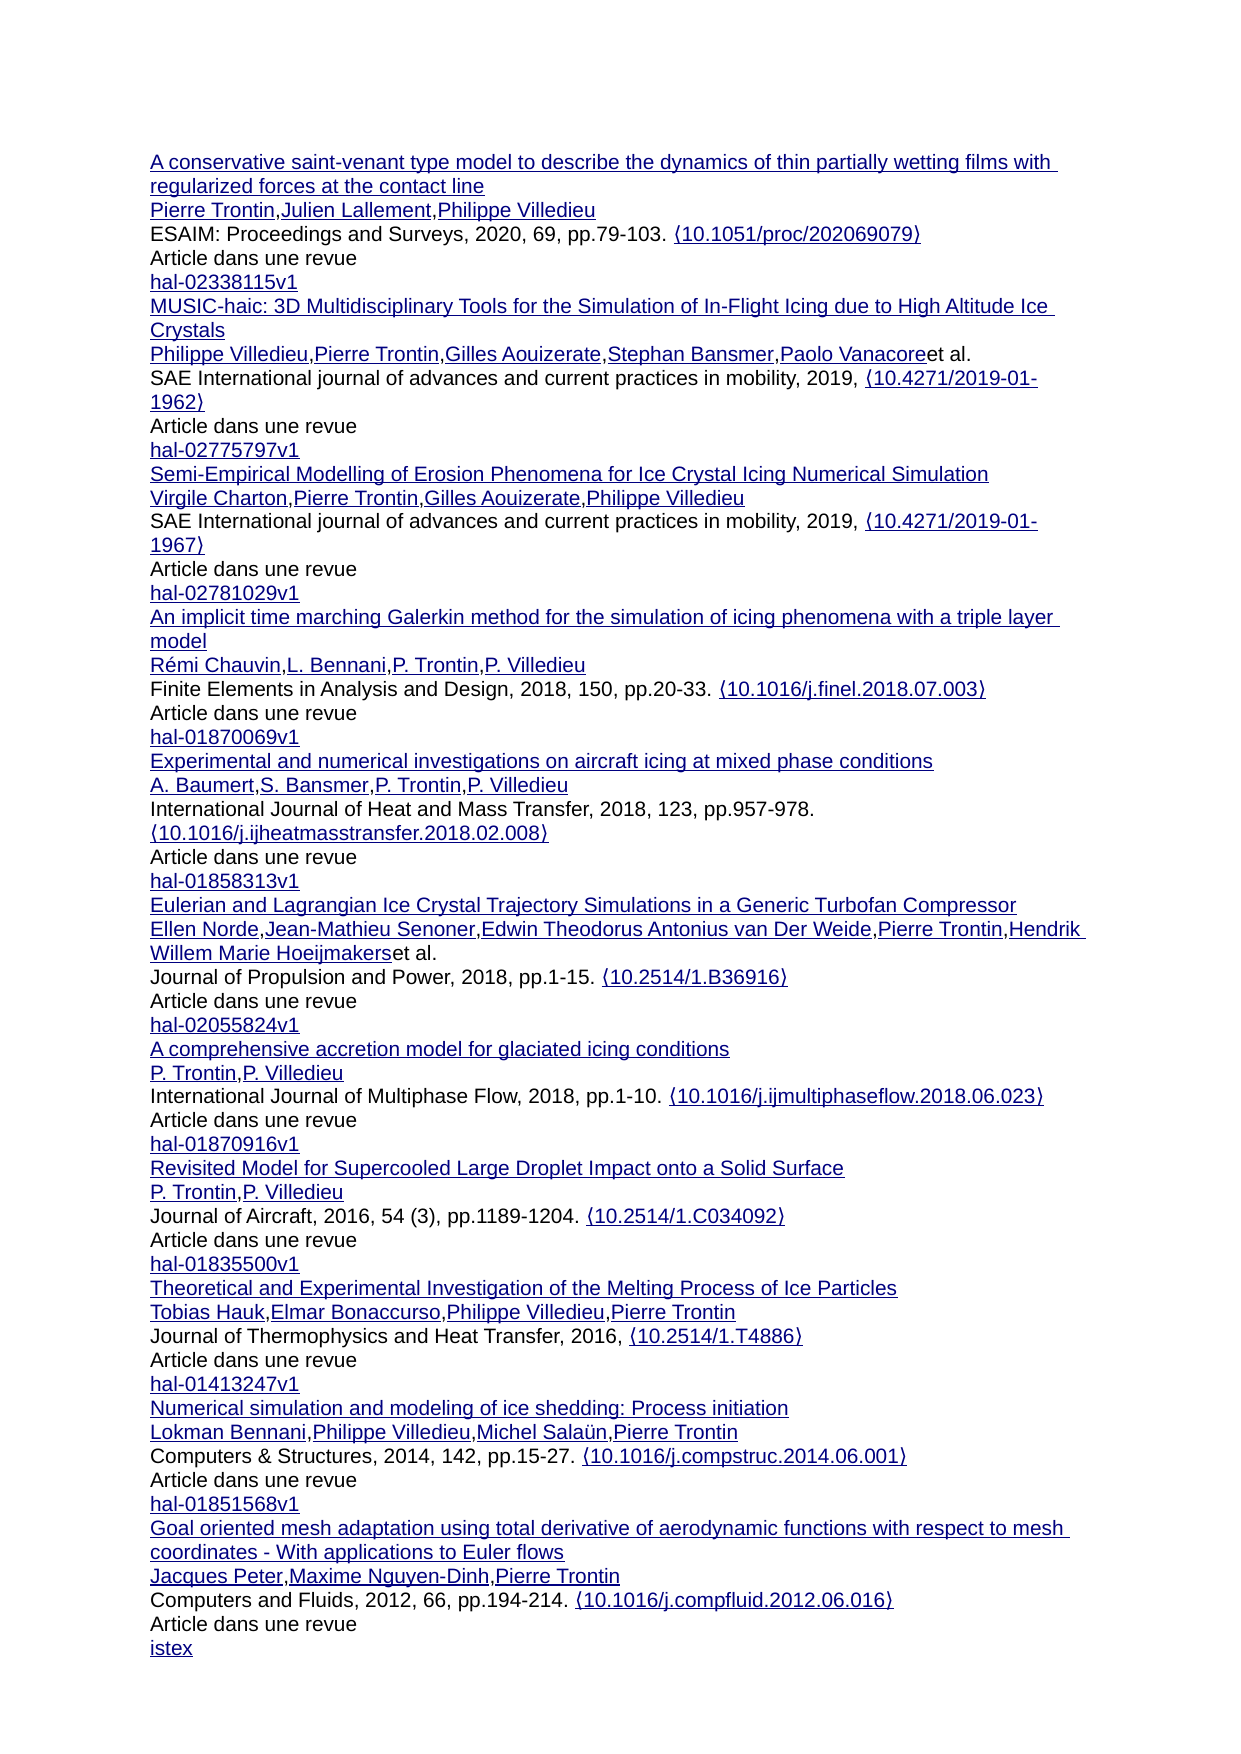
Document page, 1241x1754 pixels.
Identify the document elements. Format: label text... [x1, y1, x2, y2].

table_cell MUSIC-haic: 3D Multidisciplinary Tools for the Simulation of In-Flight Icing due to High Altitude Ice Crystals Philippe Villedieu,Pierre Trontin,Gilles Aouizerate,Stephan Bansmer,Paolo Vanacoreet al. SAE International journal of advances and current practices in mobility, 2019, ⟨10.4271/2019-01-1962⟩ Article dans une revue hal-02775797v1 [150, 294, 1090, 461]
table_cell Experimental and numerical investigations on aircraft icing at mixed phase conditions A. Baumert,S. Bansmer,P. Trontin,P. Villedieu International Journal of Heat and Mass Transfer, 2018, 123, pp.957-978. ⟨10.1016/j.ijheatmasstransfer.2018.02.008⟩ Article dans une revue hal-01858313v1 [150, 749, 1090, 893]
table_cell Revisited Model for Supercooled Large Droplet Impact onto a Solid Surface P. Trontin,P. Villedieu Journal of Aircraft, 2016, 54 (3), pp.1189-1204. ⟨10.2514/1.C034092⟩ Article dans une revue hal-01835500v1 [150, 1156, 1090, 1276]
table_cell An implicit time marching Galerkin method for the simulation of icing phenomena with a triple layer model Rémi Chauvin,L. Bennani,P. Trontin,P. Villedieu Finite Elements in Analysis and Design, 2018, 150, pp.20-33. ⟨10.1016/j.finel.2018.07.003⟩ Article dans une revue hal-01870069v1 [150, 605, 1090, 749]
table_cell Theoretical and Experimental Investigation of the Melting Process of Ice Particles Tobias Hauk,Elmar Bonaccurso,Philippe Villedieu,Pierre Trontin Journal of Thermophysics and Heat Transfer, 2016, ⟨10.2514/1.T4886⟩ Article dans une revue hal-01413247v1 [150, 1276, 1090, 1396]
table_cell Goal oriented mesh adaptation using total derivative of aerodynamic functions with respect to mesh coordinates - With applications to Euler flows Jacques Peter,Maxime Nguyen-Dinh,Pierre Trontin Computers and Fluids, 2012, 66, pp.194-214. ⟨10.1016/j.compfluid.2012.06.016⟩ Article dans une revue istex [150, 1516, 1090, 1659]
table_cell Semi-Empirical Modelling of Erosion Phenomena for Ice Crystal Icing Numerical Simulation Virgile Charton,Pierre Trontin,Gilles Aouizerate,Philippe Villedieu SAE International journal of advances and current practices in mobility, 2019, ⟨10.4271/2019-01-1967⟩ Article dans une revue hal-02781029v1 [150, 461, 1090, 605]
table_cell Numerical simulation and modeling of ice shedding: Process initiation Lokman Bennani,Philippe Villedieu,Michel Salaün,Pierre Trontin Computers & Structures, 2014, 142, pp.15-27. ⟨10.1016/j.compstruc.2014.06.001⟩ Article dans une revue hal-01851568v1 [150, 1396, 1090, 1516]
table_cell A conservative saint-venant type model to describe the dynamics of thin partially wetting films with regularized forces at the contact line Pierre Trontin,Julien Lallement,Philippe Villedieu ESAIM: Proceedings and Surveys, 2020, 69, pp.79-103. ⟨10.1051/proc/202069079⟩ Article dans une revue hal-02338115v1 [150, 150, 1090, 294]
table_cell A comprehensive accretion model for glaciated icing conditions P. Trontin,P. Villedieu International Journal of Multiphase Flow, 2018, pp.1-10. ⟨10.1016/j.ijmultiphaseflow.2018.06.023⟩ Article dans une revue hal-01870916v1 [150, 1036, 1090, 1156]
table_cell Eulerian and Lagrangian Ice Crystal Trajectory Simulations in a Generic Turbofan Compressor Ellen Norde,Jean-Mathieu Senoner,Edwin Theodorus Antonius van Der Weide,Pierre Trontin,Hendrik Willem Marie Hoeijmakerset al. Journal of Propulsion and Power, 2018, pp.1-15. ⟨10.2514/1.B36916⟩ Article dans une revue hal-02055824v1 [150, 893, 1090, 1036]
